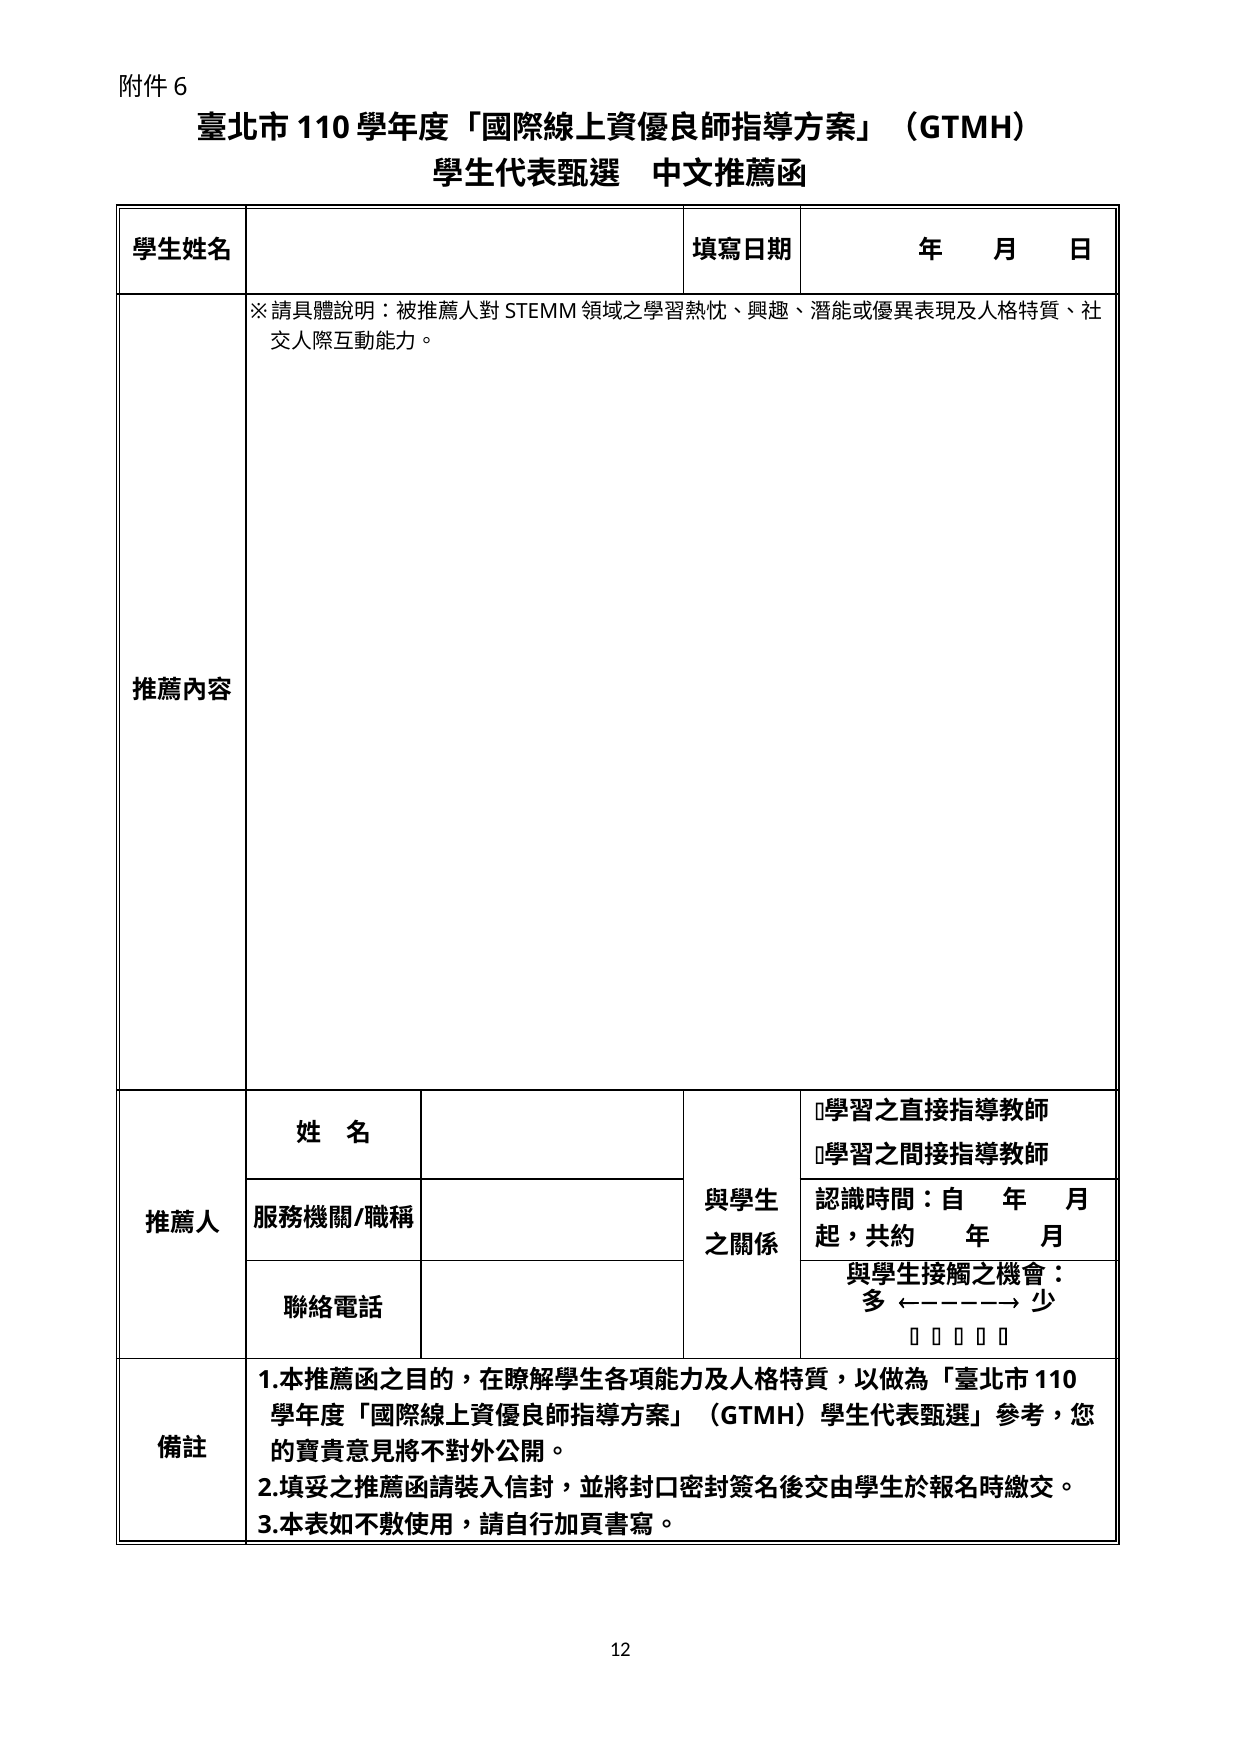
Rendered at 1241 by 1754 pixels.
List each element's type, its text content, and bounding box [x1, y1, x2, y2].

table_cell 聯絡電話 [247, 1261, 420, 1358]
table_cell 推薦內容 [120, 295, 245, 1089]
text 臺北市110學年度「國際線上資優良師指導方案」（GTMH） 學生代表甄選 中文推薦函 [118, 102, 1122, 193]
table_header 學生姓名 [120, 209, 245, 293]
table_cell [422, 1091, 683, 1178]
table_cell 服務機關/職稱 [247, 1180, 420, 1260]
table_cell 姓 名 [247, 1091, 420, 1178]
table_cell 與學生接觸之機會： 多  少      [801, 1261, 1115, 1358]
table_cell 認識時間：自 年 月起，共約 年 月 [801, 1180, 1115, 1260]
table_cell 與學生 之關係 [684, 1091, 800, 1358]
table_header 年 月 日 [801, 209, 1115, 293]
table_header [247, 209, 683, 293]
table_cell 學習之直接指導教師 學習之間接指導教師 [801, 1091, 1115, 1178]
table_header 填寫日期 [684, 209, 800, 293]
table_cell [422, 1261, 683, 1358]
table_cell 備註 [120, 1359, 245, 1540]
text 附件6 [118, 66, 1122, 102]
table_cell ※請具體說明：被推薦人對STEMM領域之學習熱忱、興趣、潛能或優異表現及人格特質、社交人際互動能力。 [247, 295, 1115, 1089]
table_cell 推薦人 [120, 1091, 245, 1358]
table_cell [422, 1180, 683, 1260]
table_cell 1.本推薦函之目的，在瞭解學生各項能力及人格特質，以做為「臺北市110學年度「國際線上資優良師指導方案」（GTMH）學生代表甄選」參考，您的寶貴意見將不對外公開。 2.填妥之推薦函請裝入信封，並將封口密封簽名後交由學生於報名時繳交。 3.本表如不敷使用，請自行加頁書寫。 [247, 1359, 1115, 1540]
